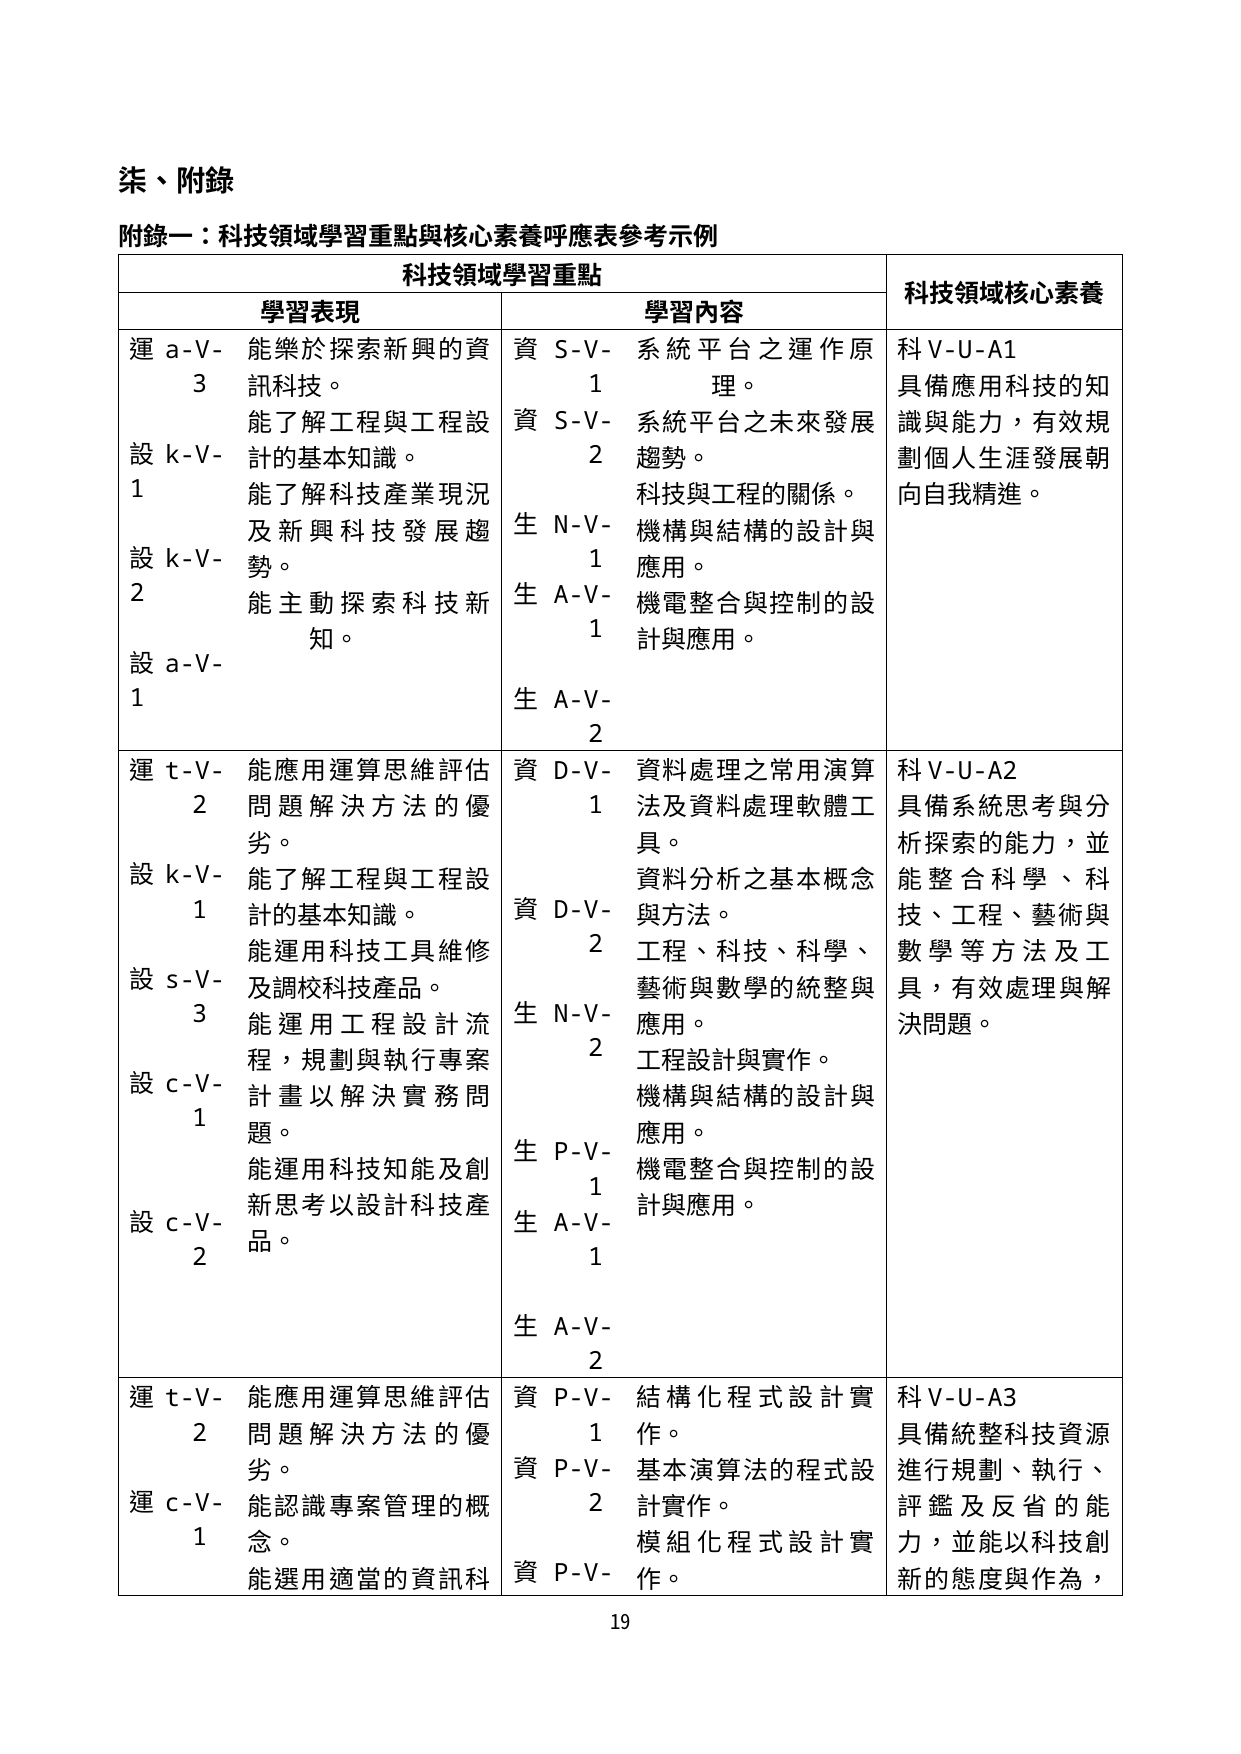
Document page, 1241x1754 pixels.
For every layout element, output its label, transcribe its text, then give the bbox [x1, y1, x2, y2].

text 附錄一：科技領域學習重點與核心素養呼應表參考示例 [118, 208, 1122, 254]
table_cell 資S-V-1 資S-V-2 生N-V-1 生A-V-1 生A-V-2 [502, 330, 624, 749]
table_header 科技領域學習重點 [119, 255, 886, 292]
table_cell 能應用運算思維評估問題解決方法的優劣。 能了解工程與工程設計的基本知識。 能運用科技工具維修及調校科技產品。 能運用工程設計流程，規劃與執行專案計畫以解決實務問題。 能運用科技知能及創新思考以設計科技產品。 [236, 751, 501, 1377]
table_cell 運t-V-2 設k-V-1 設s-V-3 設c-V-1 設c-V-2 [119, 751, 236, 1377]
table_header 科技領域核心素養 [887, 255, 1122, 329]
table_cell 資料處理之常用演算法及資料處理軟體工具。 資料分析之基本概念與方法。 工程、科技、科學、藝術與數學的統整與應用。 工程設計與實作。 機構與結構的設計與應用。 機電整合與控制的設計與應用。 [625, 751, 886, 1377]
table_cell 科V-U-A3 具備統整科技資源進行規劃、執行、評鑑及反省的能力，並能以科技創新的態度與作為， [887, 1378, 1122, 1595]
text 柒、附錄 [118, 155, 1122, 201]
table_cell 系統平台之運作原理。 系統平台之未來發展趨勢。 科技與工程的關係。 機構與結構的設計與應用。 機電整合與控制的設計與應用。 [625, 330, 886, 749]
table_cell 運t-V-2 運c-V-1 [119, 1378, 236, 1595]
table_cell 科V-U-A1 具備應用科技的知識與能力，有效規劃個人生涯發展朝向自我精進。 [887, 330, 1122, 749]
table_cell 學習表現 [119, 293, 501, 329]
table_cell 資D-V-1 資D-V-2 生N-V-2 生P-V-1 生A-V-1 生A-V-2 [502, 751, 624, 1377]
table_cell 運a-V-3 設k-V-1 設k-V-2 設a-V-1 [119, 330, 236, 749]
table_cell 能樂於探索新興的資訊科技。 能了解工程與工程設計的基本知識。 能了解科技產業現況及新興科技發展趨勢。 能主動探索科技新知。 [236, 330, 501, 749]
table_cell 結構化程式設計實作。 基本演算法的程式設計實作。 模組化程式設計實作。 [625, 1378, 886, 1595]
table_cell 能應用運算思維評估問題解決方法的優劣。 能認識專案管理的概念。 能選用適當的資訊科 [236, 1378, 501, 1595]
table_cell 學習內容 [502, 293, 886, 329]
table_cell 科V-U-A2 具備系統思考與分析探索的能力，並能整合科學、科技、工程、藝術與數學等方法及工具，有效處理與解決問題。 [887, 751, 1122, 1377]
table_cell 資P-V-1 資P-V-2 資P-V- [502, 1378, 624, 1595]
